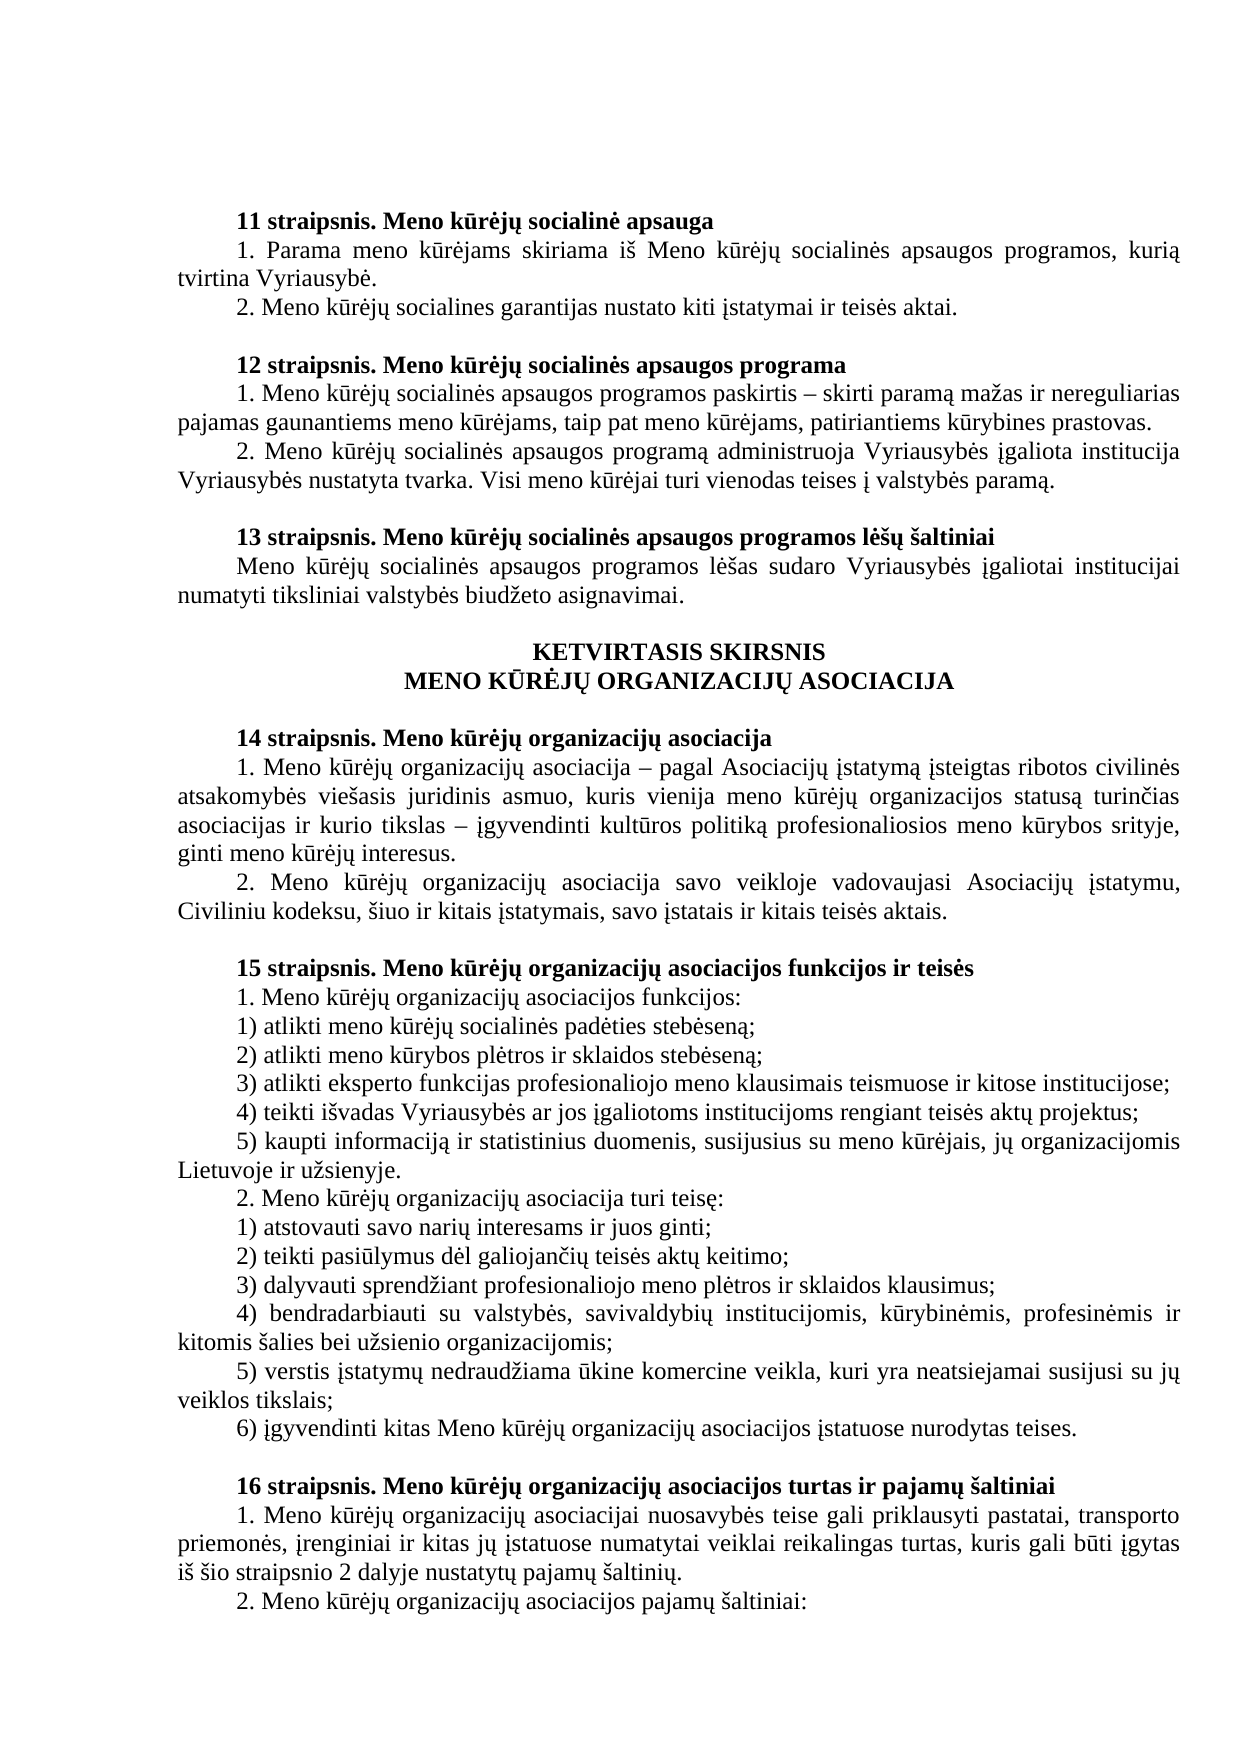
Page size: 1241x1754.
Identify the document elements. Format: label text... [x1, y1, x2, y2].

text 1) atlikti meno kūrėjų socialinės padėties stebėseną; [177, 1011, 1181, 1040]
text Meno kūrėjų socialinės apsaugos programos lėšas sudaro Vyriausybės įgaliotai institucijai numatyti tiksliniai valstybės biudžeto asignavimai. [177, 551, 1181, 608]
text 15 straipsnis. Meno kūrėjų organizacijų asociacijos funkcijos ir teisės [177, 953, 1181, 982]
text 2. Meno kūrėjų organizacijų asociacija savo veikloje vadovaujasi Asociacijų įstatymu, Civiliniu kodeksu, šiuo ir kitais įstatymais, savo įstatais ir kitais teisės aktais. [177, 867, 1181, 925]
text 2) teikti pasiūlymus dėl galiojančių teisės aktų keitimo; [177, 1241, 1181, 1270]
text 5) kaupti informaciją ir statistinius duomenis, susijusius su meno kūrėjais, jų organizacijomis Lietuvoje ir užsienyje. [177, 1126, 1181, 1183]
text 4) bendradarbiauti su valstybės, savivaldybių institucijomis, kūrybinėmis, profesinėmis ir kitomis šalies bei užsienio organizacijomis; [177, 1298, 1181, 1356]
text 2) atlikti meno kūrybos plėtros ir sklaidos stebėseną; [177, 1040, 1181, 1068]
text 11 straipsnis. Meno kūrėjų socialinė apsauga [177, 206, 1181, 235]
text 5) verstis įstatymų nedraudžiama ūkine komercine veikla, kuri yra neatsiejamai susijusi su jų veiklos tikslais; [177, 1356, 1181, 1413]
text 1. Meno kūrėjų organizacijų asociacijai nuosavybės teise gali priklausyti pastatai, transporto priemonės, įrenginiai ir kitas jų įstatuose numatytai veiklai reikalingas turtas, kuris gali būti įgytas iš šio straipsnio 2 dalyje nustatytų pajamų šaltinių. [177, 1500, 1181, 1586]
text 2. Meno kūrėjų socialines garantijas nustato kiti įstatymai ir teisės aktai. [177, 292, 1181, 321]
text 3) atlikti eksperto funkcijas profesionaliojo meno klausimais teismuose ir kitose institucijose; [177, 1068, 1181, 1097]
text 12 straipsnis. Meno kūrėjų socialinės apsaugos programa [177, 350, 1181, 378]
text 1. Meno kūrėjų organizacijų asociacijos funkcijos: [177, 982, 1181, 1011]
text 4) teikti išvadas Vyriausybės ar jos įgaliotoms institucijoms rengiant teisės aktų projektus; [177, 1097, 1181, 1126]
text 6) įgyvendinti kitas Meno kūrėjų organizacijų asociacijos įstatuose nurodytas teises. [177, 1413, 1181, 1442]
text 1. Meno kūrėjų organizacijų asociacija – pagal Asociacijų įstatymą įsteigtas ribotos civilinės atsakomybės viešasis juridinis asmuo, kuris vienija meno kūrėjų organizacijos statusą turinčias asociacijas ir kurio tikslas – įgyvendinti kultūros politiką profesionaliosios meno kūrybos srityje, ginti meno kūrėjų interesus. [177, 752, 1181, 867]
text 14 straipsnis. Meno kūrėjų organizacijų asociacija [177, 723, 1181, 752]
text 13 straipsnis. Meno kūrėjų socialinės apsaugos programos lėšų šaltiniai [177, 522, 1181, 551]
text 1. Meno kūrėjų socialinės apsaugos programos paskirtis – skirti paramą mažas ir nereguliarias pajamas gaunantiems meno kūrėjams, taip pat meno kūrėjams, patiriantiems kūrybines prastovas. [177, 378, 1181, 436]
text 3) dalyvauti sprendžiant profesionaliojo meno plėtros ir sklaidos klausimus; [177, 1270, 1181, 1298]
text 1. Parama meno kūrėjams skiriama iš Meno kūrėjų socialinės apsaugos programos, kurią tvirtina Vyriausybė. [177, 235, 1181, 292]
text KETVIRTASIS SKIRSNIS [177, 637, 1181, 666]
text 16 straipsnis. Meno kūrėjų organizacijų asociacijos turtas ir pajamų šaltiniai [177, 1471, 1181, 1500]
text 2. Meno kūrėjų socialinės apsaugos programą administruoja Vyriausybės įgaliota institucija Vyriausybės nustatyta tvarka. Visi meno kūrėjai turi vienodas teises į valstybės paramą. [177, 436, 1181, 493]
text 1) atstovauti savo narių interesams ir juos ginti; [177, 1212, 1181, 1241]
text 2. Meno kūrėjų organizacijų asociacija turi teisę: [177, 1183, 1181, 1212]
text MENO KŪRĖJŲ ORGANIZACIJŲ ASOCIACIJA [177, 666, 1181, 695]
text 2. Meno kūrėjų organizacijų asociacijos pajamų šaltiniai: [177, 1586, 1181, 1615]
